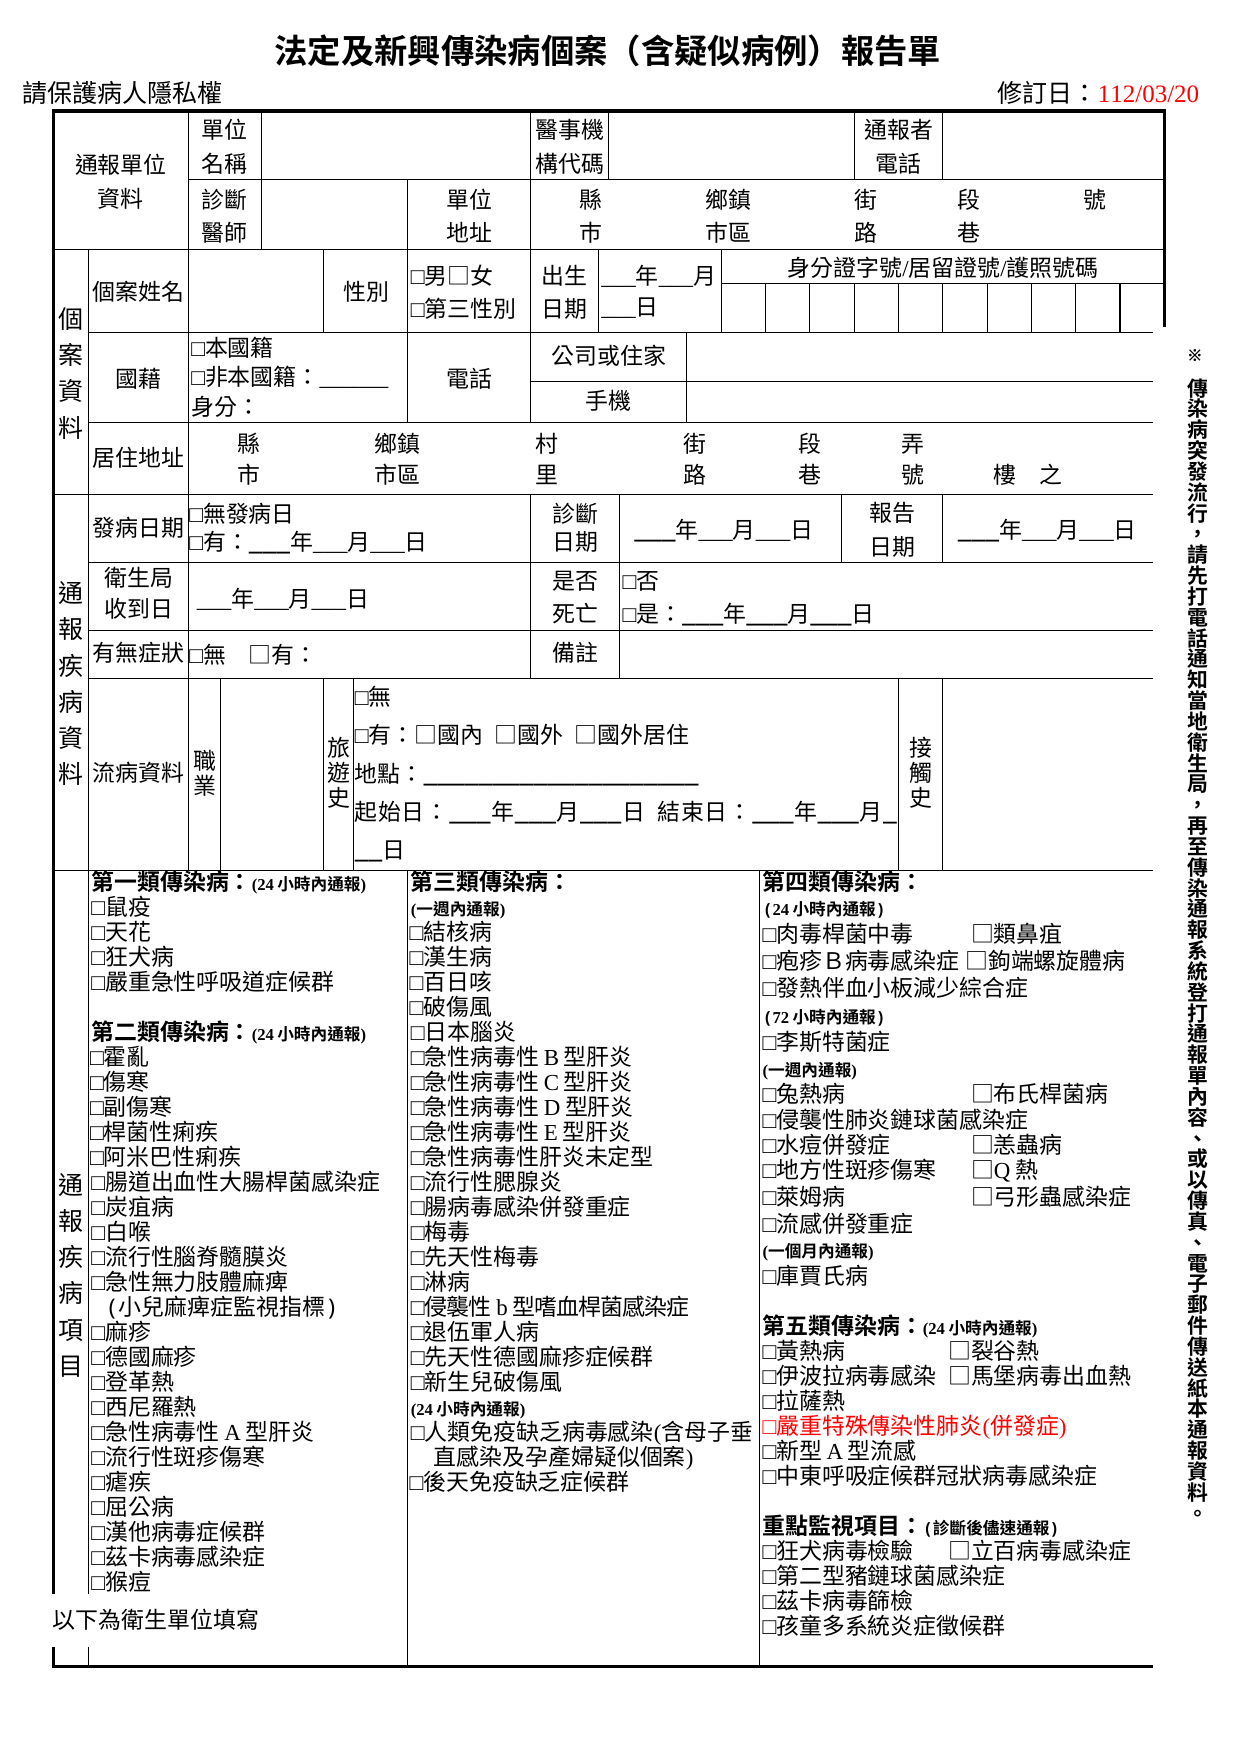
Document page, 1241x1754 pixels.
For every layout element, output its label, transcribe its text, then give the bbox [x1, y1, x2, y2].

table_cell 個案資料 [55, 250, 88, 494]
table_cell [722, 284, 765, 332]
table_cell [262, 180, 407, 248]
table_cell 電話 [408, 333, 530, 422]
table_header 醫事機構代碼 [531, 113, 608, 179]
table_cell 報告 日期 [842, 495, 942, 562]
table_cell □男□女 □第三性別 [408, 250, 530, 332]
table_cell 有無症狀 [89, 631, 188, 678]
table_cell □無 □有： [189, 631, 530, 678]
table_cell ___年___月___日 [943, 495, 1153, 562]
table_cell ___年___月___日 [189, 563, 530, 630]
table_cell 縣 鄉鎮 街 段 號 巿 巿區 路 巷 [531, 180, 1163, 248]
table_cell 公司或住家 [531, 333, 686, 381]
table_cell 接 觸 史 [899, 679, 942, 870]
table_cell [687, 333, 1153, 381]
table_cell [943, 284, 987, 332]
table_cell 旅遊史 [324, 679, 353, 870]
table_cell [855, 284, 898, 332]
table_cell □無發病日 □有：___年___月___日 [189, 495, 530, 562]
table_cell 通報疾病資料 [55, 495, 88, 870]
table_header [943, 113, 1163, 179]
text 以下為衛生單位填寫 [53, 1601, 301, 1635]
text 請保護病人隱私權 修訂日：112/03/20 [16, 73, 1199, 109]
text [38, 1594, 316, 1647]
table_cell 縣 鄉鎮 村 街 段 弄 市 市區 里 路 巷 號 樓 之 [189, 423, 1153, 494]
table_cell 通報 疾 病 項目 [55, 871, 88, 1594]
table_cell 身分證字號/居留證號/護照號碼 [722, 250, 1163, 283]
table_cell 出生 日期 [531, 250, 598, 332]
table_cell [620, 631, 1153, 678]
table_header 單位 名稱 [189, 113, 261, 179]
table_cell [1076, 284, 1119, 332]
table_cell 性別 [324, 250, 407, 332]
table_cell 發病日期 [89, 495, 188, 562]
table_cell [899, 284, 942, 332]
text ※ 傳染病突發流行，請先打電話通知當地衛生局，再至傳染通報系統登打通報單內容、或以傳真、電子郵件傳送紙本通報資料。 [1184, 327, 1205, 1754]
table_cell □無 □有：□國內 □國外 □國外居住 地點：____________________ 起始日：___年___月___日 結束日：___年___月___日 [354, 679, 898, 870]
table_cell 衛生局 收到日 [89, 563, 188, 630]
table_header [609, 113, 854, 179]
table_cell 個案姓名 [89, 250, 188, 332]
table_cell □本國籍 □非本國籍：______ 身分： [189, 333, 407, 422]
table_header 通報單位 資料 [55, 113, 188, 248]
table_header [262, 113, 530, 179]
table_cell [221, 679, 323, 870]
table_cell [766, 284, 809, 332]
table_cell [189, 250, 323, 332]
table_cell 單位 地址 [408, 180, 530, 248]
table_cell [1121, 284, 1163, 332]
table_cell □否 □是：___年___月___日 [620, 563, 1153, 630]
table_cell 國藉 [89, 333, 188, 422]
table_cell [55, 1647, 88, 1664]
table_cell 是否 死亡 [531, 563, 619, 630]
table_cell [810, 284, 854, 332]
text 法定及新興傳染病個案（含疑似病例）報告單 [16, 25, 1199, 73]
table_cell [943, 679, 1153, 870]
table_cell ___年___月___日 [620, 495, 841, 562]
table_cell [988, 284, 1031, 332]
table_cell 診斷 日期 [531, 495, 619, 562]
table_cell 職 業 [189, 679, 220, 870]
table_cell 流病資料 [89, 679, 188, 870]
table_cell [1032, 284, 1075, 332]
table_cell 第三類傳染病： (一週內通報) □結核病 □漢生病 □百日咳 □破傷風 □日本腦炎 □急性病毒性B型肝炎 □急性病毒性C型肝炎 □急性病毒性D型肝炎 □急性病毒性E型肝炎 □急性病毒性肝炎未定型 □流行性腮腺炎 □腸病毒感染併發重症 □梅毒 □先天性梅毒 □淋病 □侵襲性b型嗜血桿菌感染症 □退伍軍人病 □先天性德國麻疹症候群 □新生兒破傷風 (24小時內通報) □人類免疫缺乏病毒感染(含母子垂直感染及孕產婦疑似個案) □後天免疫缺乏症候群 [408, 871, 759, 1664]
table_cell 備註 [531, 631, 619, 678]
table_cell 手機 [531, 382, 686, 422]
table_header 通報者電話 [855, 113, 942, 179]
table_cell ___年___月 ___日 [599, 250, 721, 332]
table_cell 第一類傳染病：(24小時內通報) □鼠疫 □天花 □狂犬病 □嚴重急性呼吸道症候群 第二類傳染病：(24小時內通報) □霍亂 □傷寒 □副傷寒 □桿菌性痢疾 □阿米巴性痢疾 □腸道出血性大腸桿菌感染症 □炭疽病 □白喉 □流行性腦脊髓膜炎 □急性無力肢體麻痺 (小兒麻痺症監視指標) □麻疹 □德國麻疹 □登革熱 □西尼羅熱 □急性病毒性A型肝炎 □流行性斑疹傷寒 □瘧疾 □屈公病 □漢他病毒症候群 □茲卡病毒感染症 □猴痘 [89, 871, 407, 1664]
table_cell 居住地址 [89, 423, 188, 494]
table_cell [687, 382, 1153, 422]
table_cell 第四類傳染病： (24小時內通報) □肉毒桿菌中毒 □類鼻疽 □疱疹Ｂ病毒感染症 □鉤端螺旋體病 □發熱伴血小板減少綜合症 (72小時內通報) □李斯特菌症 (一週內通報) □兔熱病 □布氏桿菌病 □侵襲性肺炎鏈球菌感染症 □水痘併發症 □恙蟲病 □地方性斑疹傷寒 □Q熱 □萊姆病 □弓形蟲感染症 □流感併發重症 (一個月內通報) □庫賈氏病 第五類傳染病：(24小時內通報) □黃熱病 □裂谷熱 □伊波拉病毒感染 □馬堡病毒出血熱 □拉薩熱 □嚴重特殊傳染性肺炎(併發症) □新型A型流感 □中東呼吸症候群冠狀病毒感染症 重點監視項目：(診斷後儘速通報) □狂犬病毒檢驗 □立百病毒感染症 □第二型豬鏈球菌感染症 □茲卡病毒篩檢 □孩童多系統炎症徵候群 [760, 871, 1153, 1664]
table_cell 診斷 醫師 [189, 180, 261, 248]
